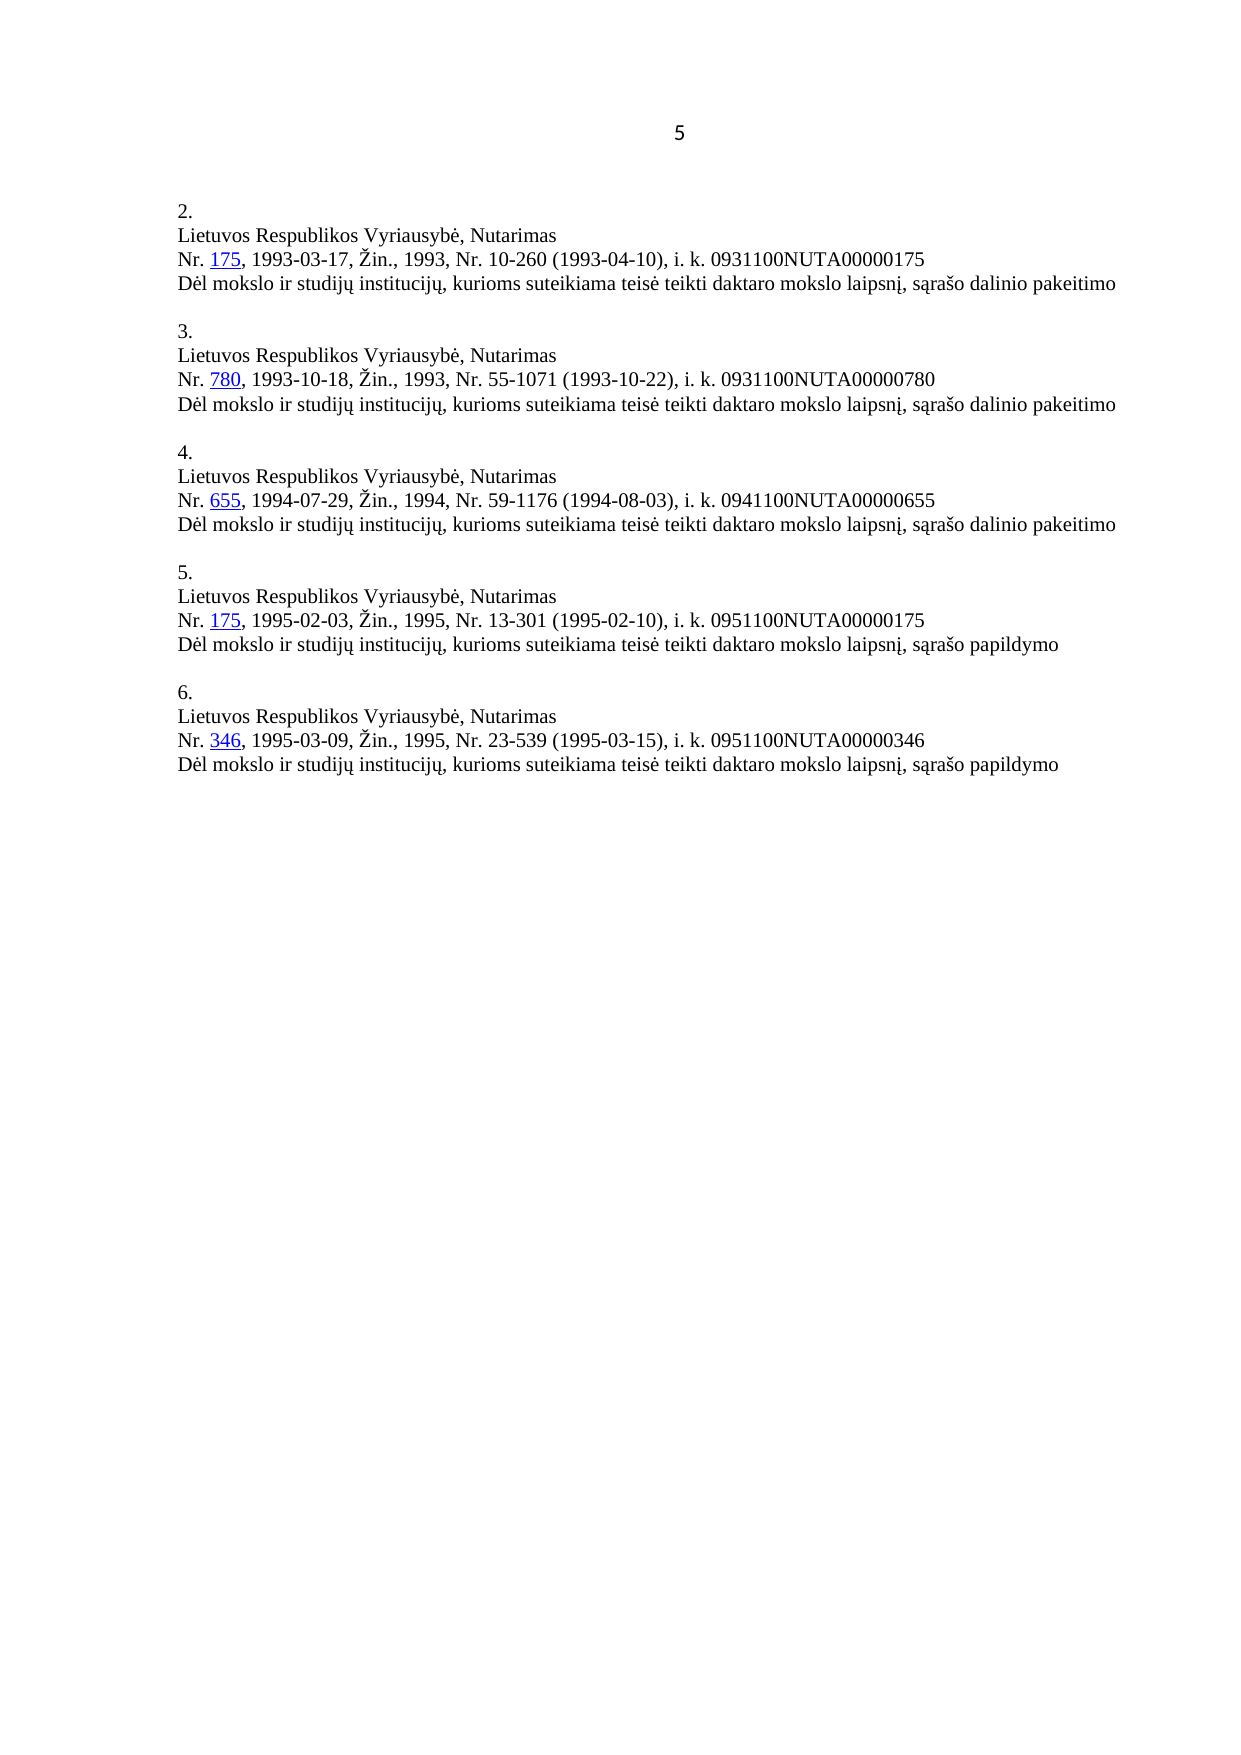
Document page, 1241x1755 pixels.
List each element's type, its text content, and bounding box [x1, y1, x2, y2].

text Dėl mokslo ir studijų institucijų, kurioms suteikiama teisė teikti daktaro mokslo laipsnį, sąrašo dalinio pakeitimo [177, 512, 1181, 536]
text Lietuvos Respublikos Vyriausybė, Nutarimas [177, 464, 1181, 488]
text Dėl mokslo ir studijų institucijų, kurioms suteikiama teisė teikti daktaro mokslo laipsnį, sąrašo dalinio pakeitimo [177, 271, 1181, 295]
text Lietuvos Respublikos Vyriausybė, Nutarimas [177, 343, 1181, 367]
text Nr. 780, 1993-10-18, Žin., 1993, Nr. 55-1071 (1993-10-22), i. k. 0931100NUTA00000780 [177, 367, 1181, 391]
text Dėl mokslo ir studijų institucijų, kurioms suteikiama teisė teikti daktaro mokslo laipsnį, sąrašo papildymo [177, 752, 1181, 776]
text Dėl mokslo ir studijų institucijų, kurioms suteikiama teisė teikti daktaro mokslo laipsnį, sąrašo dalinio pakeitimo [177, 391, 1181, 416]
text Nr. 175, 1995-02-03, Žin., 1995, Nr. 13-301 (1995-02-10), i. k. 0951100NUTA00000175 [177, 608, 1181, 632]
text Lietuvos Respublikos Vyriausybė, Nutarimas [177, 704, 1181, 728]
text 6. [177, 680, 1181, 704]
text 3. [177, 319, 1181, 343]
text 2. [177, 199, 1181, 223]
text Dėl mokslo ir studijų institucijų, kurioms suteikiama teisė teikti daktaro mokslo laipsnį, sąrašo papildymo [177, 632, 1181, 656]
text Nr. 175, 1993-03-17, Žin., 1993, Nr. 10-260 (1993-04-10), i. k. 0931100NUTA00000175 [177, 247, 1181, 271]
text Nr. 346, 1995-03-09, Žin., 1995, Nr. 23-539 (1995-03-15), i. k. 0951100NUTA00000346 [177, 728, 1181, 752]
text Lietuvos Respublikos Vyriausybė, Nutarimas [177, 584, 1181, 608]
text 5. [177, 560, 1181, 584]
text Lietuvos Respublikos Vyriausybė, Nutarimas [177, 223, 1181, 247]
text Nr. 655, 1994-07-29, Žin., 1994, Nr. 59-1176 (1994-08-03), i. k. 0941100NUTA00000655 [177, 488, 1181, 512]
text 4. [177, 439, 1181, 464]
